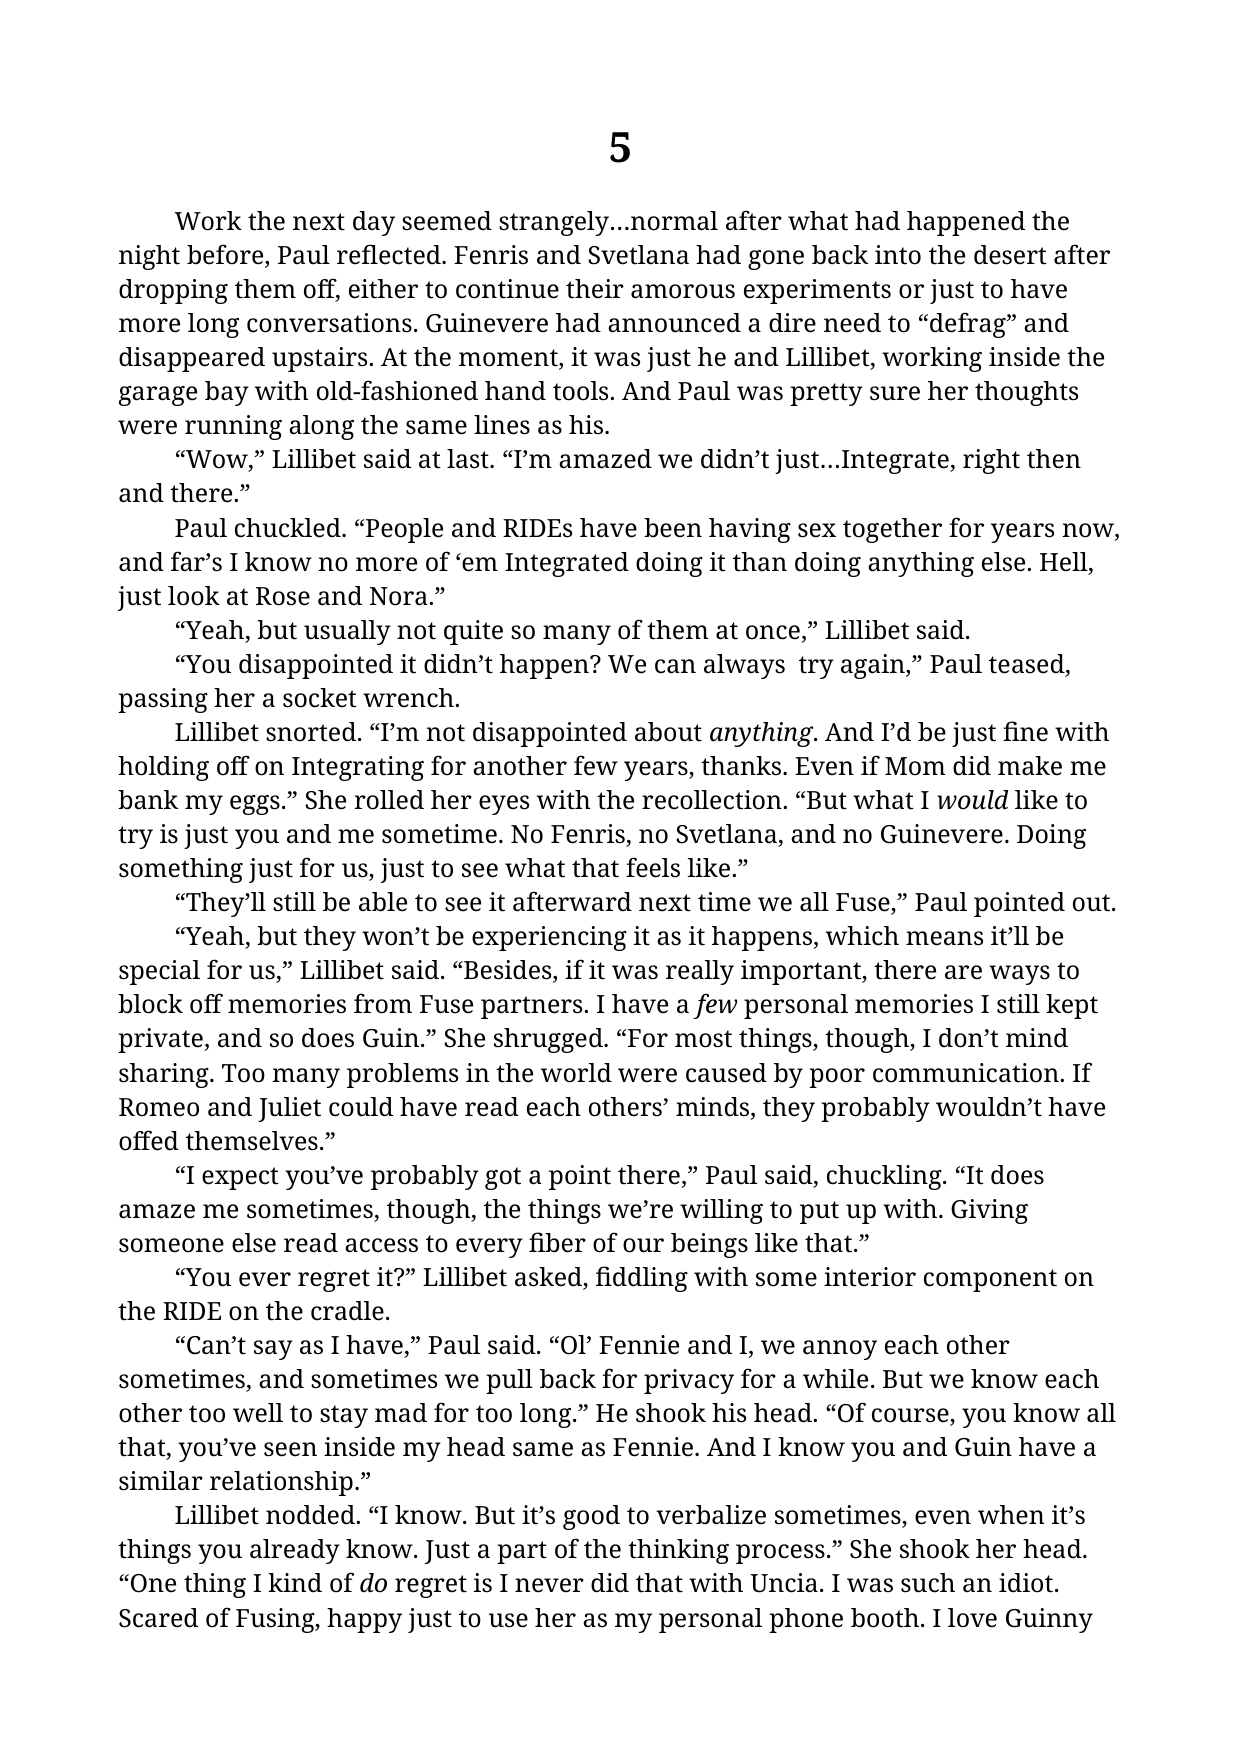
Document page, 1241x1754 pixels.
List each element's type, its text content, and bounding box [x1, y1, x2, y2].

text Work the next day seemed strangely…normal after what had happened the night before, Paul reflected. Fenris and Svetlana had gone back into the desert after dropping them off, either to continue their amorous experiments or just to have more long conversations. Guinevere had announced a dire need to “defrag” and disappeared upstairs. At the moment, it was just he and Lillibet, working inside the garage bay with old-fashioned hand tools. And Paul was pretty sure her thoughts were running along the same lines as his. [118, 204, 1122, 442]
text Lillibet nodded. “I know. But it’s good to verbalize sometimes, even when it’s things you already know. Just a part of the thinking process.” She shook her head. “One thing I kind of do regret is I never did that with Uncia. I was such an idiot. Scared of Fusing, happy just to use her as my personal phone booth. I love Guinny [118, 1498, 1122, 1634]
text “You disappointed it didn’t happen? We can always try again,” Paul teased, passing her a socket wrench. [118, 646, 1122, 714]
text “Can’t say as I have,” Paul said. “Ol’ Fennie and I, we annoy each other sometimes, and sometimes we pull back for privacy for a while. But we know each other too well to stay mad for too long.” He shook his head. “Of course, you know all that, you’ve seen inside my head same as Fennie. And I know you and Guin have a similar relationship.” [118, 1328, 1122, 1498]
text “They’ll still be able to see it afterward next time we all Fuse,” Paul pointed out. [118, 885, 1122, 919]
text “Wow,” Lillibet said at last. “I’m amazed we didn’t just…Integrate, right then and there.” [118, 442, 1122, 510]
text “Yeah, but usually not quite so many of them at once,” Lillibet said. [118, 612, 1122, 646]
text “I expect you’ve probably got a point there,” Paul said, chuckling. “It does amaze me sometimes, though, the things we’re willing to put up with. Giving someone else read access to every fiber of our beings like that.” [118, 1157, 1122, 1259]
text Lillibet snorted. “I’m not disappointed about anything. And I’d be just fine with holding off on Integrating for another few years, thanks. Even if Mom did make me bank my eggs.” She rolled her eyes with the recollection. “But what I would like to try is just you and me sometime. No Fenris, no Svetlana, and no Guinevere. Doing something just for us, just to see what that feels like.” [118, 714, 1122, 885]
text “You ever regret it?” Lillibet asked, fiddling with some interior component on the RIDE on the cradle. [118, 1259, 1122, 1328]
text Paul chuckled. “People and RIDEs have been having sex together for years now, and far’s I know no more of ‘em Integrated doing it than doing anything else. Hell, just look at Rose and Nora.” [118, 510, 1122, 612]
text 5 [118, 118, 1122, 175]
text “Yeah, but they won’t be experiencing it as it happens, which means it’ll be special for us,” Lillibet said. “Besides, if it was really important, there are ways to block off memories from Fuse partners. I have a few personal memories I still kept private, and so does Guin.” She shrugged. “For most things, though, I don’t mind sharing. Too many problems in the world were caused by poor communication. If Romeo and Juliet could have read each others’ minds, they probably wouldn’t have offed themselves.” [118, 919, 1122, 1157]
